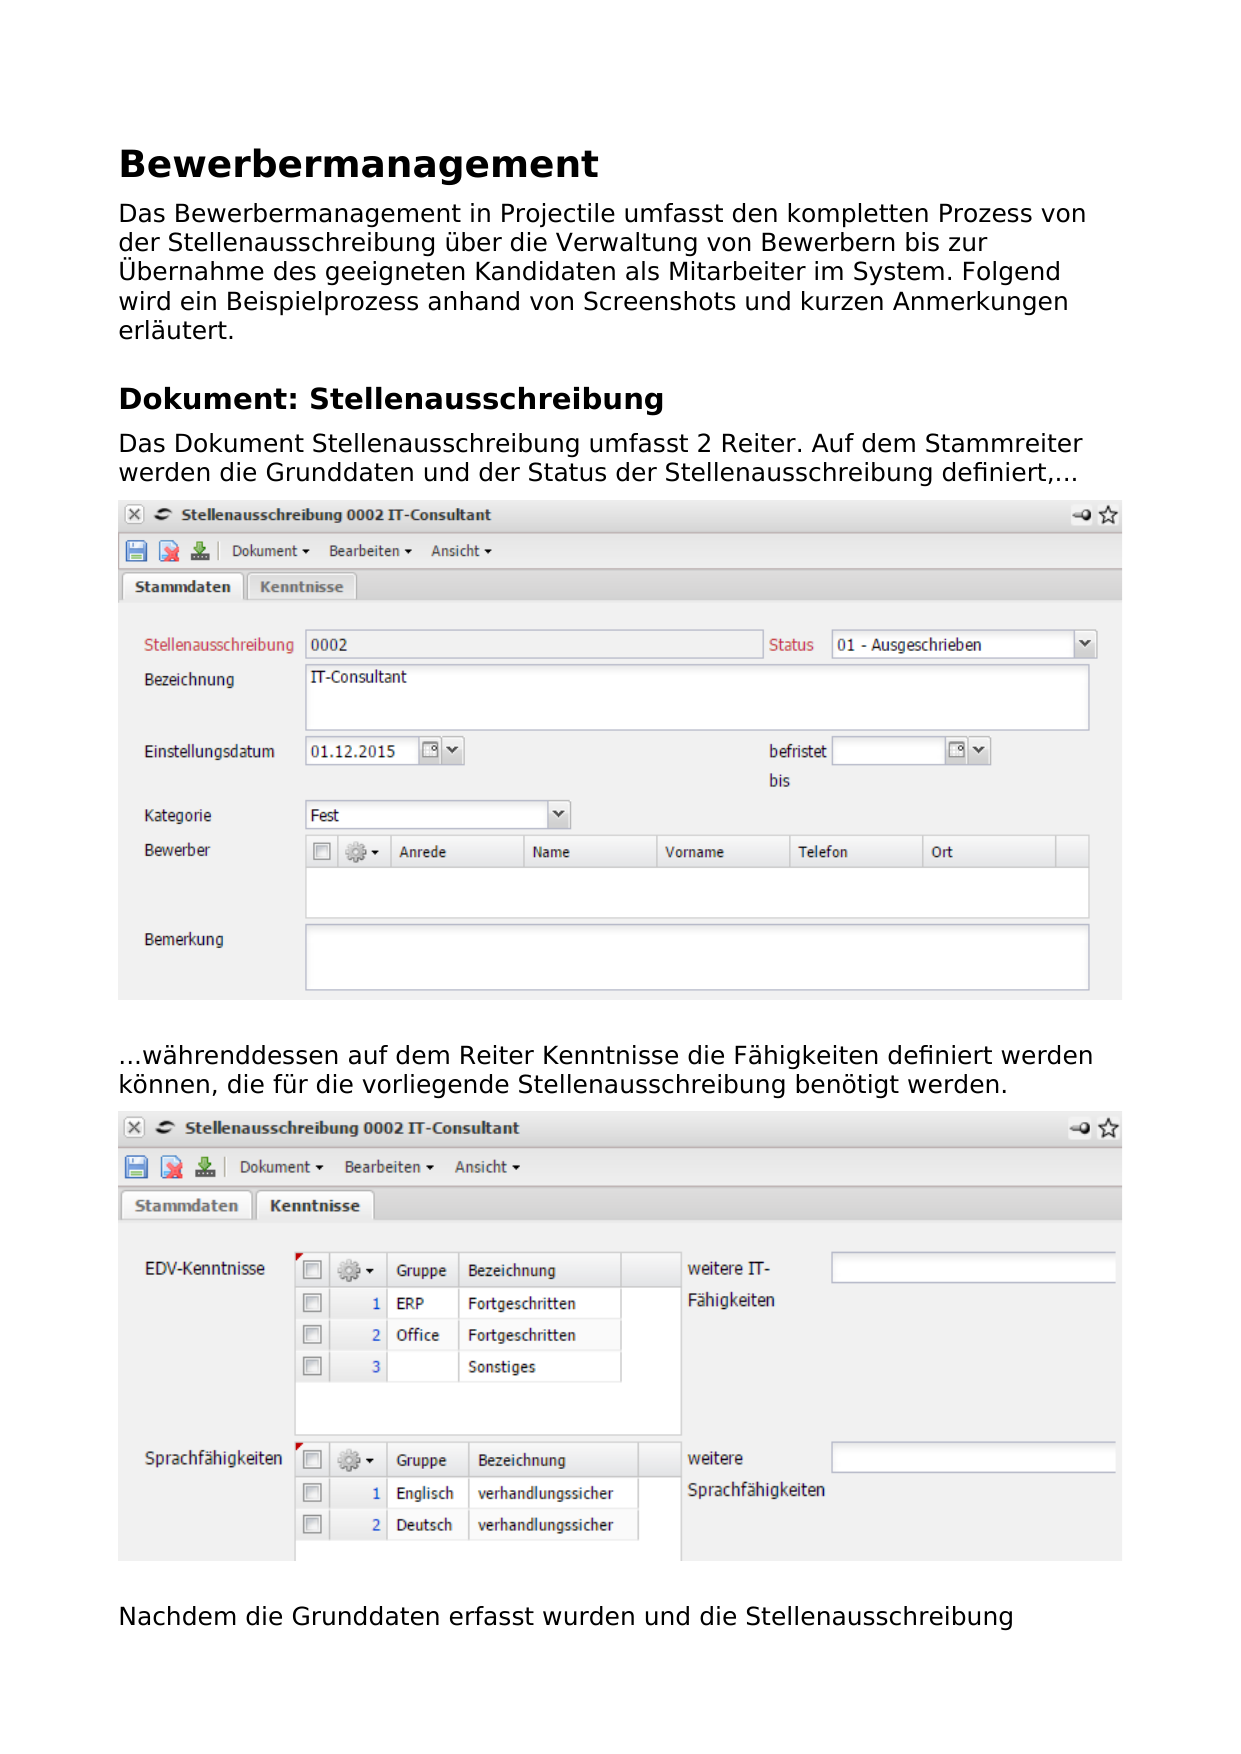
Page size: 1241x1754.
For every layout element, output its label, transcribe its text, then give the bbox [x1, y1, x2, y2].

subtitle Dokument: Stellenausschreibung [118, 383, 1122, 417]
text ...währenddessen auf dem Reiter Kenntnisse die Fähigkeiten definiert werden können, die für die vorliegende Stellenausschreibung benötigt werden. [118, 1041, 1122, 1099]
picture [118, 1111, 1123, 1561]
text Das Bewerbermanagement in Projectile umfasst den kompletten Prozess von der Stellenausschreibung über die Verwaltung von Bewerbern bis zur Übernahme des geeigneten Kandidaten als Mitarbeiter im System. Folgend wird ein Beispielprozess anhand von Screenshots und kurzen Anmerkungen erläutert. [118, 199, 1122, 345]
text Das Dokument Stellenausschreibung umfasst 2 Reiter. Auf dem Stammreiter werden die Grunddaten und der Status der Stellenausschreibung definiert,... [118, 429, 1122, 487]
text Nachdem die Grunddaten erfasst wurden und die Stellenausschreibung [118, 1602, 1122, 1631]
subtitle Bewerbermanagement [118, 143, 1122, 187]
picture [118, 500, 1123, 1000]
